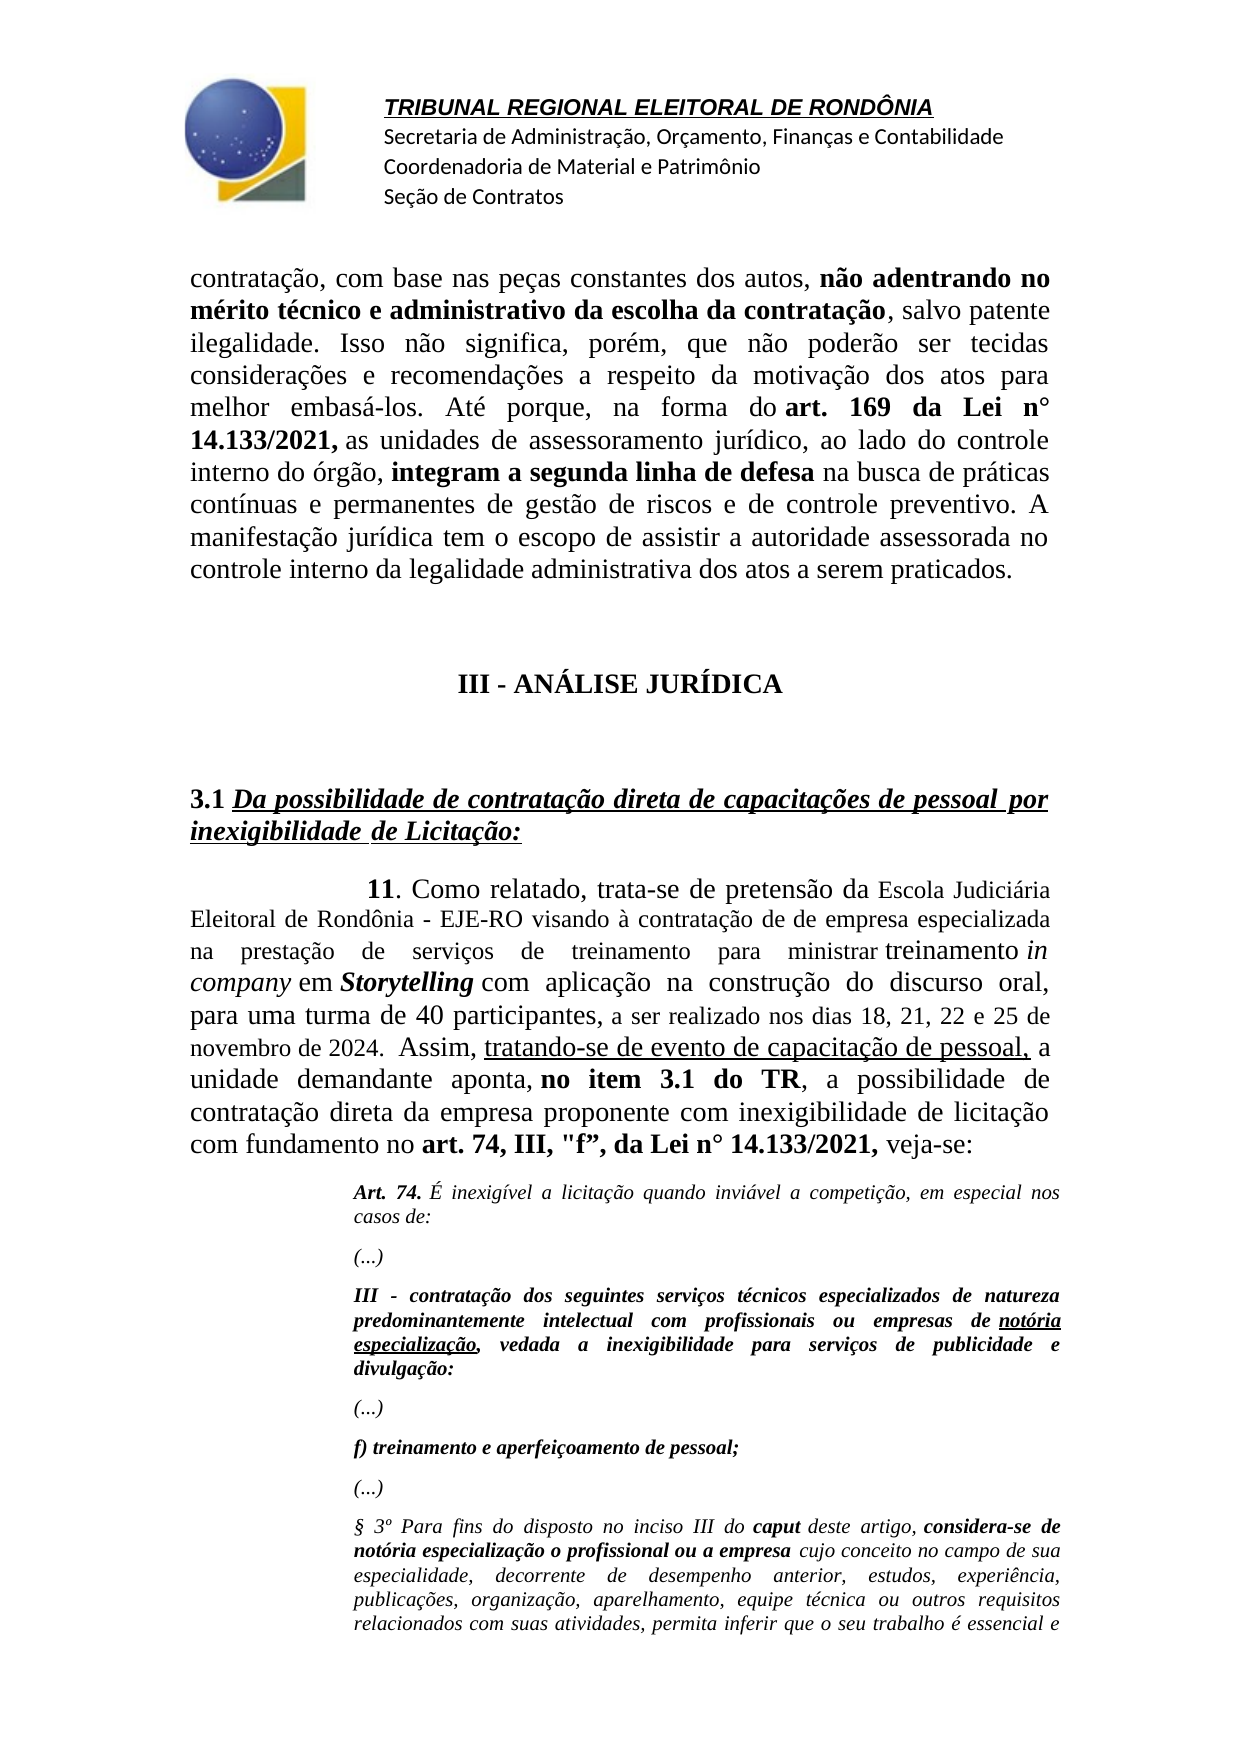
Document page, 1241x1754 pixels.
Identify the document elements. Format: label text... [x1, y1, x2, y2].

text (...) [354, 1244, 1063, 1268]
text (...) [354, 1395, 1063, 1419]
text 11. Como relatado, trata-se de pretensão da Escola Judiciária Eleitoral de Rondônia - EJE-RO visando à contratação de de empresa especializada na prestação de serviços de treinamento para ministrar treinamento in company em Storytelling com aplicação na construção do discurso oral, para uma turma de 40 participantes, a ser realizado nos dias 18, 21, 22 e 25 de novembro de 2024. Assim, tratando-se de evento de capacitação de pessoal, a unidade demandante aponta, no item 3.1 do TR, a possibilidade de contratação direta da empresa proponente com inexigibilidade de licitação com fundamento no art. 74, III, "f”, da Lei n° 14.133/2021, veja-se: [190, 872, 1051, 1160]
text Art. 74. É inexigível a licitação quando inviável a competição, em especial nos casos de: [354, 1180, 1063, 1228]
text contratação, com base nas peças constantes dos autos, não adentrando no mérito técnico e administrativo da escolha da contratação, salvo patente ilegalidade. Isso não significa, porém, que não poderão ser tecidas considerações e recomendações a respeito da motivação dos atos para melhor embasá-los. Até porque, na forma do art. 169 da Lei n° 14.133/2021, as unidades de assessoramento jurídico, ao lado do controle interno do órgão, integram a segunda linha de defesa na busca de práticas contínuas e permanentes de gestão de riscos e de controle preventivo. A manifestação jurídica tem o escopo de assistir a autoridade assessorada no controle interno da legalidade administrativa dos atos a serem praticados. [190, 261, 1051, 585]
text 3.1 Da possibilidade de contratação direta de capacitações de pessoal por inexigibilidade de Licitação: [190, 782, 1051, 847]
text III - ANÁLISE JURÍDICA [190, 667, 1051, 699]
text (...) [354, 1475, 1063, 1499]
text f) treinamento e aperfeiçoamento de pessoal; [354, 1435, 1063, 1459]
text § 3º Para fins do disposto no inciso III do caput deste artigo, considera-se de notória especialização o profissional ou a empresa cujo conceito no campo de sua especialidade, decorrente de desempenho anterior, estudos, experiência, publicações, organização, aparelhamento, equipe técnica ou outros requisitos relacionados com suas atividades, permita inferir que o seu trabalho é essencial e [354, 1514, 1063, 1635]
text III - contratação dos seguintes serviços técnicos especializados de natureza predominantemente intelectual com profissionais ou empresas de notória especialização, vedada a inexigibilidade para serviços de publicidade e divulgação: [354, 1283, 1063, 1380]
